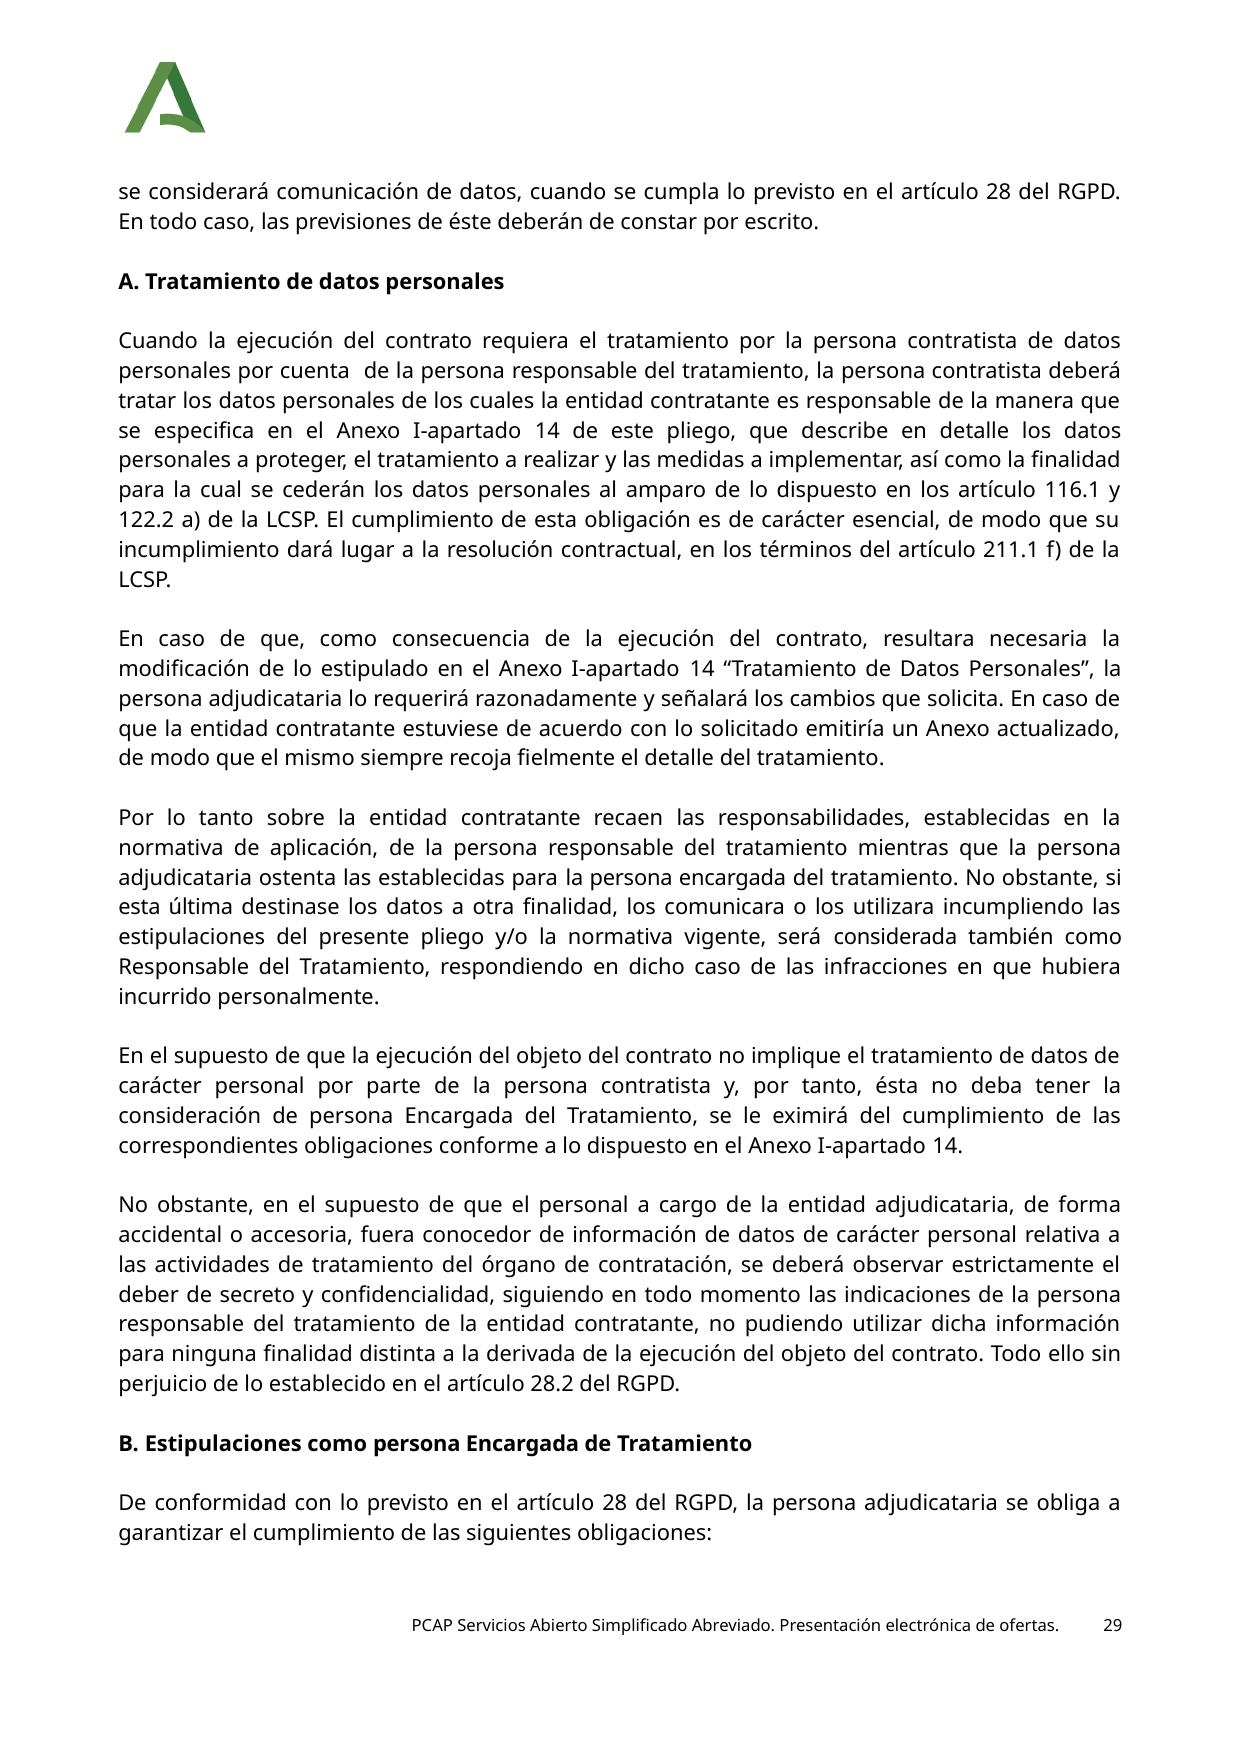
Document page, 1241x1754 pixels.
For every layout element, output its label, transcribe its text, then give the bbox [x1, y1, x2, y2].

text En el supuesto de que la ejecución del objeto del contrato no implique el tratamiento de datos de carácter personal por parte de la persona contratista y, por tanto, ésta no deba tener la consideración de persona Encargada del Tratamiento, se le eximirá del cumplimiento de las correspondientes obligaciones conforme a lo dispuesto en el Anexo I-apartado 14. [118, 1040, 1122, 1159]
text B. Estipulaciones como persona Encargada de Tratamiento [118, 1428, 1122, 1457]
text Por lo tanto sobre la entidad contratante recaen las responsabilidades, establecidas en la normativa de aplicación, de la persona responsable del tratamiento mientras que la persona adjudicataria ostenta las establecidas para la persona encargada del tratamiento. No obstante, si esta última destinase los datos a otra finalidad, los comunicara o los utilizara incumpliendo las estipulaciones del presente pliego y/o la normativa vigente, será considerada también como Responsable del Tratamiento, respondiendo en dicho caso de las infracciones en que hubiera incurrido personalmente. [118, 802, 1122, 1011]
picture [120, 57, 210, 137]
text De conformidad con lo previsto en el artículo 28 del RGPD, la persona adjudicataria se obliga a garantizar el cumplimiento de las siguientes obligaciones: [118, 1487, 1122, 1547]
text se considerará comunicación de datos, cuando se cumpla lo previsto en el artículo 28 del RGPD. En todo caso, las previsiones de éste deberán de constar por escrito. [118, 176, 1122, 236]
text Cuando la ejecución del contrato requiera el tratamiento por la persona contratista de datos personales por cuenta de la persona responsable del tratamiento, la persona contratista deberá tratar los datos personales de los cuales la entidad contratante es responsable de la manera que se especifica en el Anexo I-apartado 14 de este pliego, que describe en detalle los datos personales a proteger, el tratamiento a realizar y las medidas a implementar, así como la finalidad para la cual se cederán los datos personales al amparo de lo dispuesto en los artículo 116.1 y 122.2 a) de la LCSP. El cumplimiento de esta obligación es de carácter esencial, de modo que su incumplimiento dará lugar a la resolución contractual, en los términos del artículo 211.1 f) de la LCSP. [118, 325, 1122, 593]
text No obstante, en el supuesto de que el personal a cargo de la entidad adjudicataria, de forma accidental o accesoria, fuera conocedor de información de datos de carácter personal relativa a las actividades de tratamiento del órgano de contratación, se deberá observar estrictamente el deber de secreto y confidencialidad, siguiendo en todo momento las indicaciones de la persona responsable del tratamiento de la entidad contratante, no pudiendo utilizar dicha información para ninguna finalidad distinta a la derivada de la ejecución del objeto del contrato. Todo ello sin perjuicio de lo establecido en el artículo 28.2 del RGPD. [118, 1189, 1122, 1398]
text En caso de que, como consecuencia de la ejecución del contrato, resultara necesaria la modificación de lo estipulado en el Anexo I-apartado 14 “Tratamiento de Datos Personales”, la persona adjudicataria lo requerirá razonadamente y señalará los cambios que solicita. En caso de que la entidad contratante estuviese de acuerdo con lo solicitado emitiría un Anexo actualizado, de modo que el mismo siempre recoja fielmente el detalle del tratamiento. [118, 623, 1122, 772]
text A. Tratamiento de datos personales [118, 266, 1122, 296]
